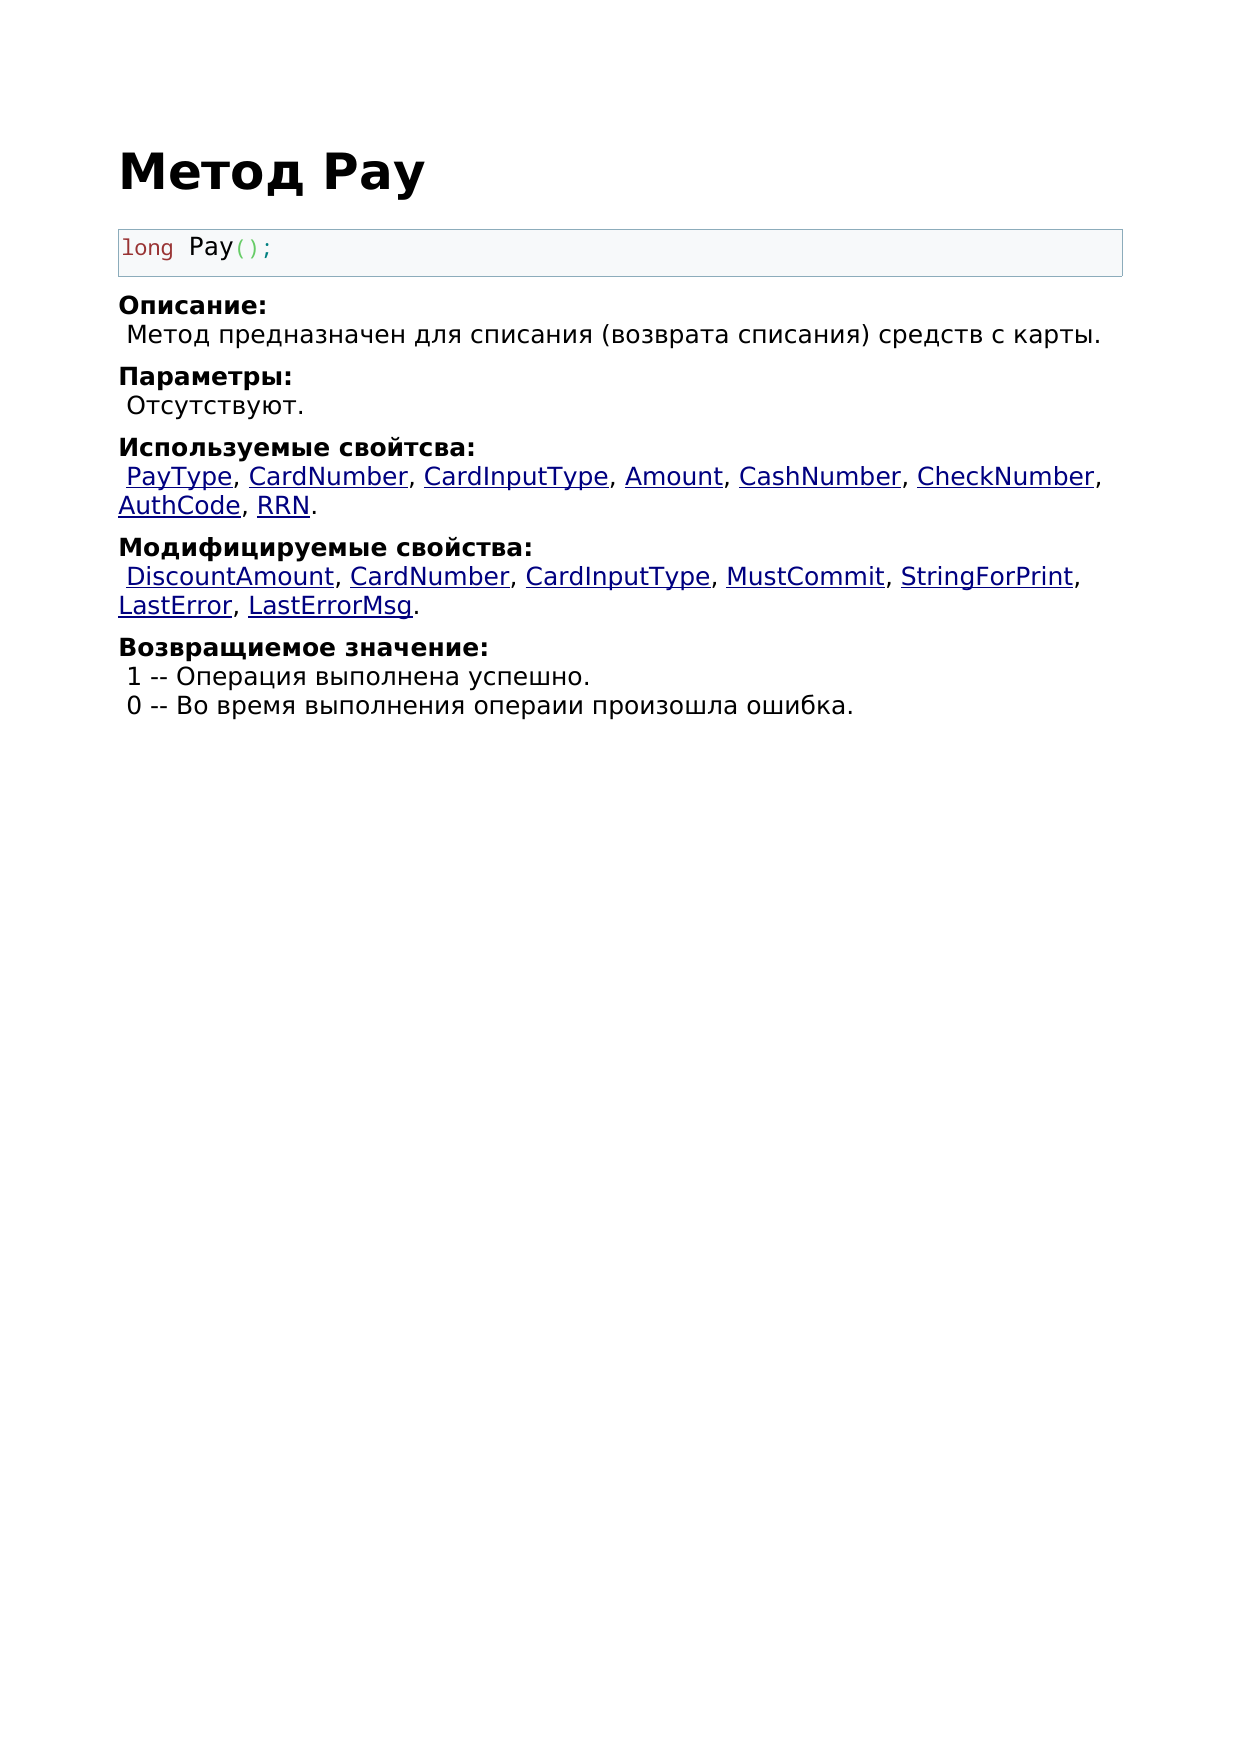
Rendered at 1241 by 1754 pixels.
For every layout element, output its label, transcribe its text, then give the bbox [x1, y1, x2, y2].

text Параметры: Отсутствуют. [118, 362, 1122, 420]
text Модифицируемые свойства: DiscountAmount, CardNumber, CardInputType, MustCommit, StringForPrint, LastError, LastErrorMsg. [118, 533, 1122, 620]
subtitle Метод Pay [118, 143, 1122, 201]
table_header long Pay(); [119, 230, 1122, 276]
text Используемые свойтсва: PayType, CardNumber, CardInputType, Amount, CashNumber, CheckNumber, AuthCode, RRN. [118, 433, 1122, 520]
text Возвращиемое значение: 1 -- Операция выполнена успешно. 0 -- Во время выполнения операии произошла ошибка. [118, 633, 1122, 749]
text Описание: Метод предназначен для списания (возврата списания) средств с карты. [118, 291, 1122, 349]
